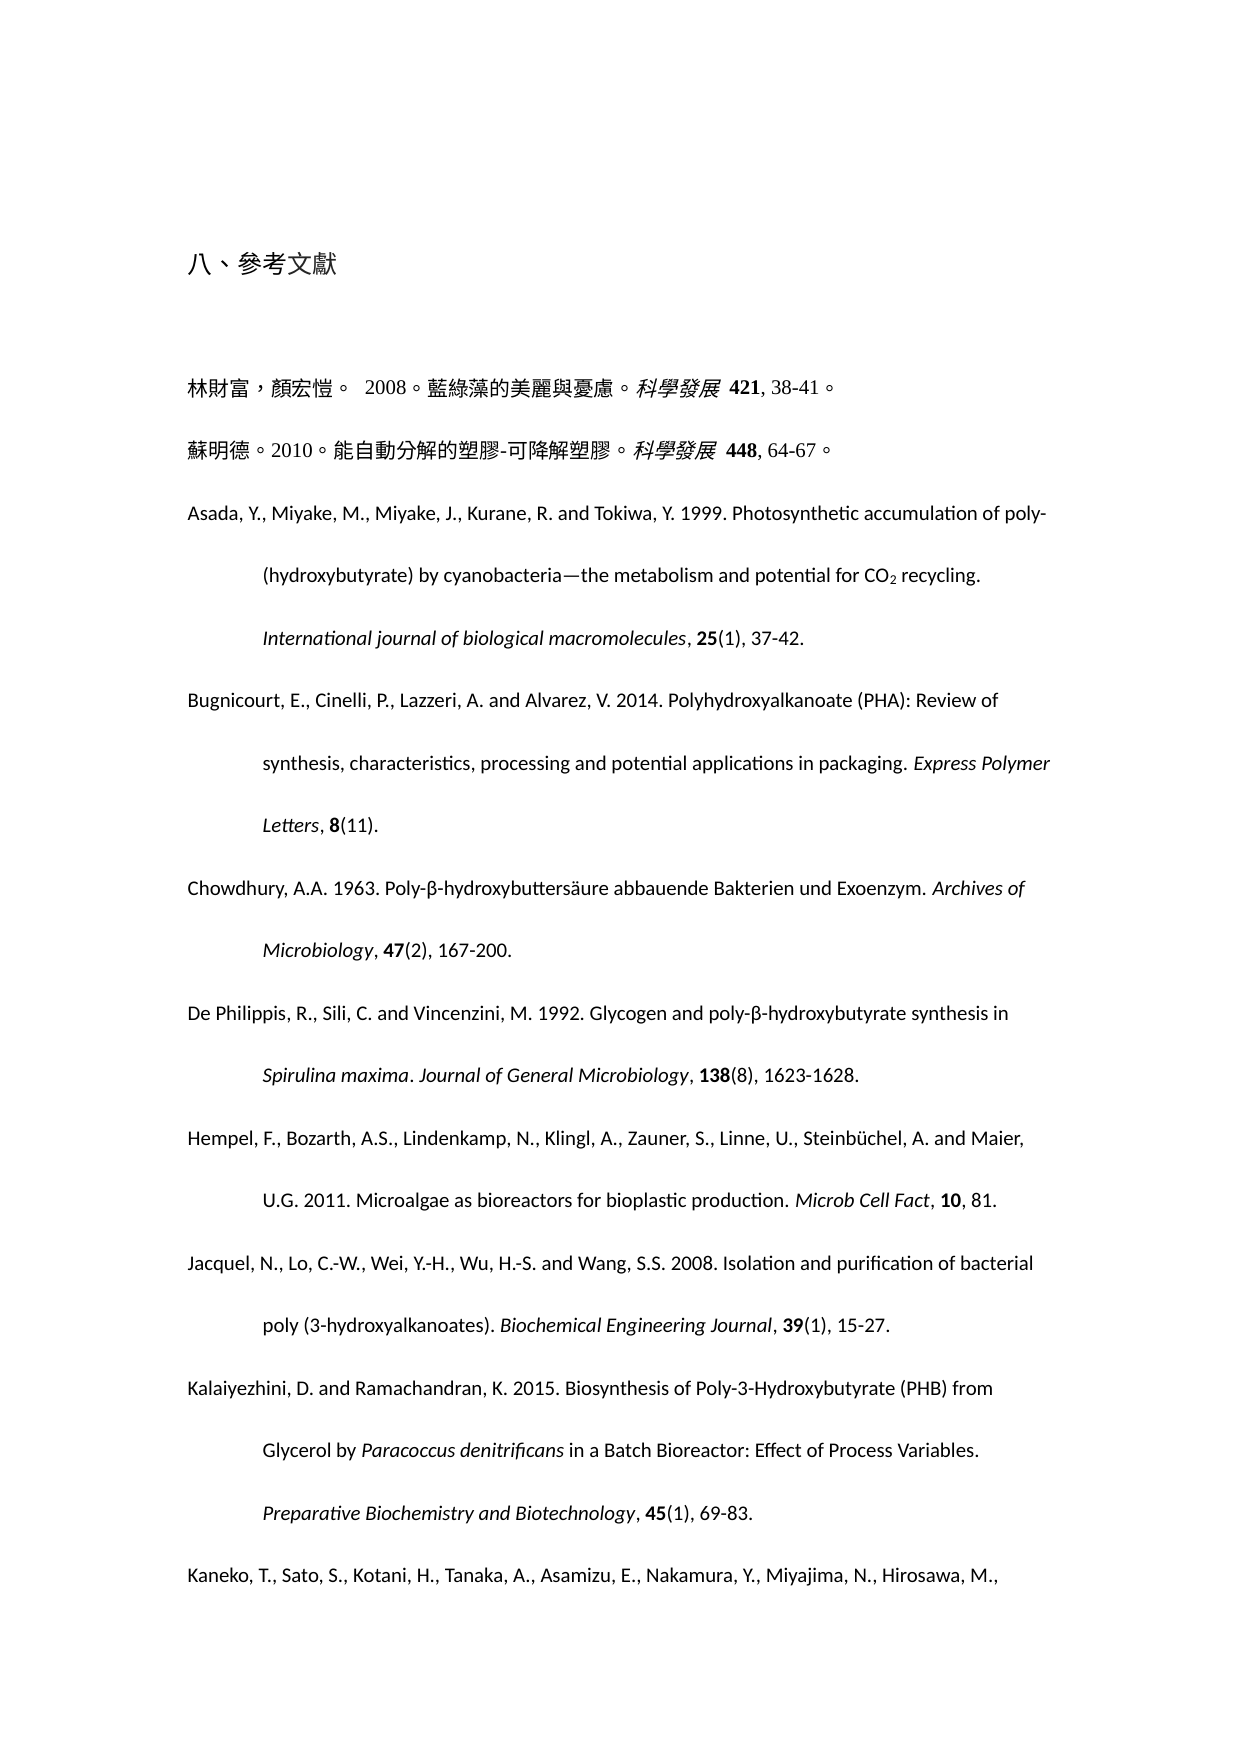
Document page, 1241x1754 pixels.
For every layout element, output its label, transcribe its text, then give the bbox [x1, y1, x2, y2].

text Jacquel, N., Lo, C.-W., Wei, Y.-H., Wu, H.-S. and Wang, S.S. 2008. Isolation and purification of bacterial poly (3-hydroxyalkanoates). Biochemical Engineering Journal, 39(1), 15-27. [187, 1221, 1053, 1346]
text Hempel, F., Bozarth, A.S., Lindenkamp, N., Klingl, A., Zauner, S., Linne, U., Steinbüchel, A. and Maier, U.G. 2011. Microalgae as bioreactors for bioplastic production. Microb Cell Fact, 10, 81. [187, 1096, 1053, 1221]
text Kaneko, T., Sato, S., Kotani, H., Tanaka, A., Asamizu, E., Nakamura, Y., Miyajima, N., Hirosawa, M., [187, 1533, 1053, 1596]
text De Philippis, R., Sili, C. and Vincenzini, M. 1992. Glycogen and poly-β-hydroxybutyrate synthesis in Spirulina maxima. Journal of General Microbiology, 138(8), 1623-1628. [187, 971, 1053, 1096]
text 林財富，顏宏愷。 2008。藍綠藻的美麗與憂慮。科學發展 421, 38-41。 [187, 346, 1053, 408]
text 蘇明德。2010。能自動分解的塑膠-可降解塑膠。科學發展 448, 64-67。 [187, 408, 1053, 471]
text Bugnicourt, E., Cinelli, P., Lazzeri, A. and Alvarez, V. 2014. Polyhydroxyalkanoate (PHA): Review of synthesis, characteristics, processing and potential applications in packaging. Express Polymer Letters, 8(11). [187, 658, 1053, 846]
text 八、參考文獻 [187, 221, 1053, 283]
text Asada, Y., Miyake, M., Miyake, J., Kurane, R. and Tokiwa, Y. 1999. Photosynthetic accumulation of poly-(hydroxybutyrate) by cyanobacteria—the metabolism and potential for CO2 recycling. International journal of biological macromolecules, 25(1), 37-42. [187, 471, 1053, 658]
text Chowdhury, A.A. 1963. Poly-β-hydroxybuttersäure abbauende Bakterien und Exoenzym. Archives of Microbiology, 47(2), 167-200. [187, 846, 1053, 971]
text Kalaiyezhini, D. and Ramachandran, K. 2015. Biosynthesis of Poly-3-Hydroxybutyrate (PHB) from Glycerol by Paracoccus denitrificans in a Batch Bioreactor: Effect of Process Variables. Preparative Biochemistry and Biotechnology, 45(1), 69-83. [187, 1346, 1053, 1533]
